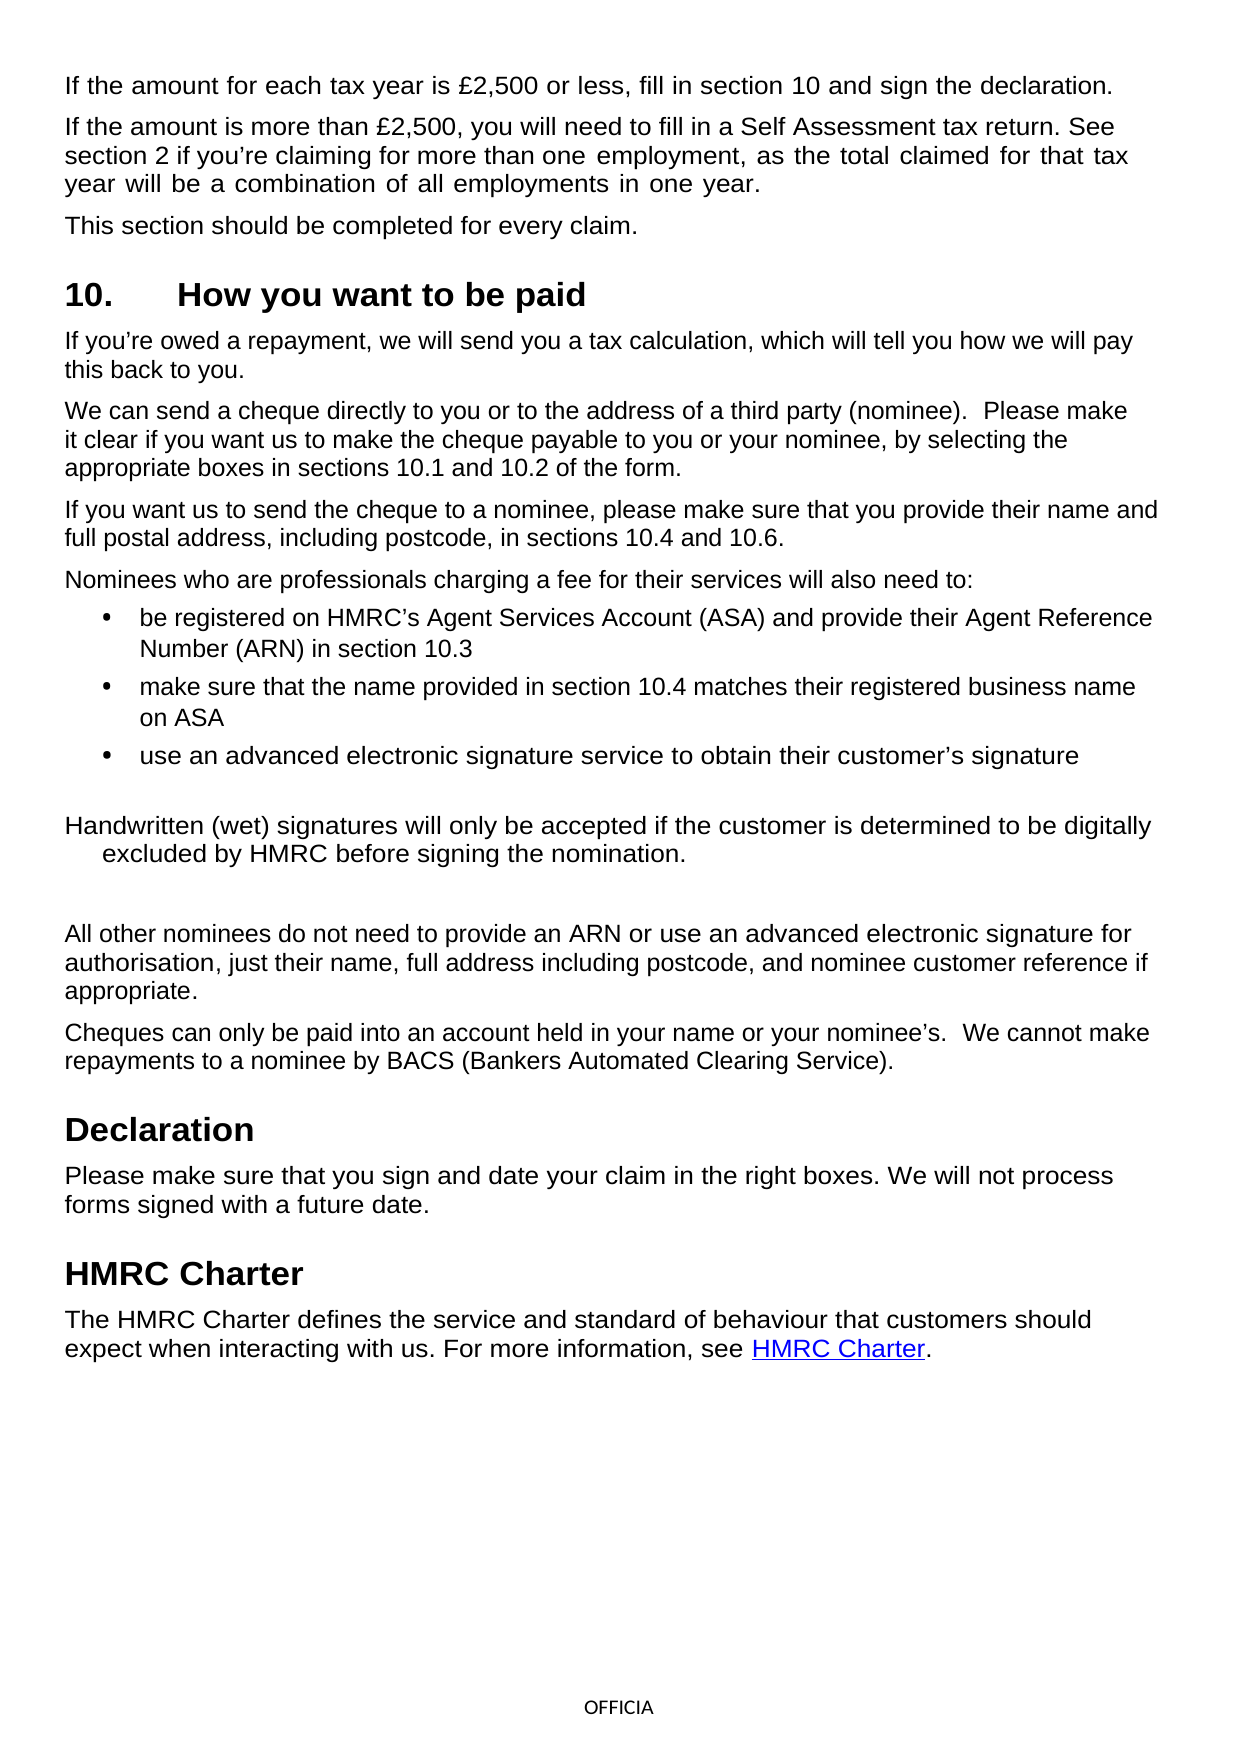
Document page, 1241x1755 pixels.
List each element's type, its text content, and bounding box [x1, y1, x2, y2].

text We can send a cheque directly to you or to the address of a third party (nominee). Please make it clear if you want us to make the cheque payable to you or your nominee, by selecting the appropriate boxes in sections 10.1 and 10.2 of the form. [64, 396, 1176, 482]
text If you want us to send the cheque to a nominee, please make sure that you provide their name and full postal address, including postcode, in sections 10.4 and 10.6. [64, 494, 1176, 552]
text Nominees who are professionals charging a fee for their services will also need to: [64, 564, 1176, 593]
text If you’re owed a repayment, we will send you a tax calculation, which will tell you how we will pay this back to you. [64, 326, 1176, 383]
subtitle How you want to be paid [64, 275, 1176, 313]
text If the amount is more than £2,500, you will need to fill in a Self Assessment tax return. See section 2 if you’re claiming for more than one employment, as the total claimed for that tax year will be a combination of all employments in one year. [64, 112, 1176, 198]
text This section should be completed for every claim. [64, 211, 1176, 239]
text If the amount for each tax year is £2,500 or less, fill in section 10 and sign the declaration. [64, 71, 1176, 99]
text Handwritten (wet) signatures will only be accepted if the customer is determined to be digitally excluded by HMRC before signing the nomination. [64, 811, 1176, 868]
list be registered on HMRC’s Agent Services Account (ASA) and provide their Agent Reference Number (ARN) in section 10.3 [102, 599, 1176, 662]
list use an advanced electronic signature service to obtain their customer’s signature [102, 738, 1176, 772]
list make sure that the name provided in section 10.4 matches their registered business name on ASA [102, 669, 1176, 731]
text Please make sure that you sign and date your claim in the right boxes. We will not process forms signed with a future date. [64, 1161, 1176, 1219]
subtitle HMRC Charter [64, 1254, 1176, 1293]
text Cheques can only be paid into an account held in your name or your nominee’s. We cannot make repayments to a nominee by BACS (Bankers Automated Clearing Service). [64, 1017, 1176, 1075]
text All other nominees do not need to provide an ARN or use an advanced electronic signature for authorisation, just their name, full address including postcode, and nominee customer reference if appropriate. [64, 919, 1176, 1005]
subtitle Declaration [64, 1110, 1176, 1149]
text The HMRC Charter defines the service and standard of behaviour that customers should expect when interacting with us. For more information, see HMRC Charter. [64, 1305, 1176, 1363]
